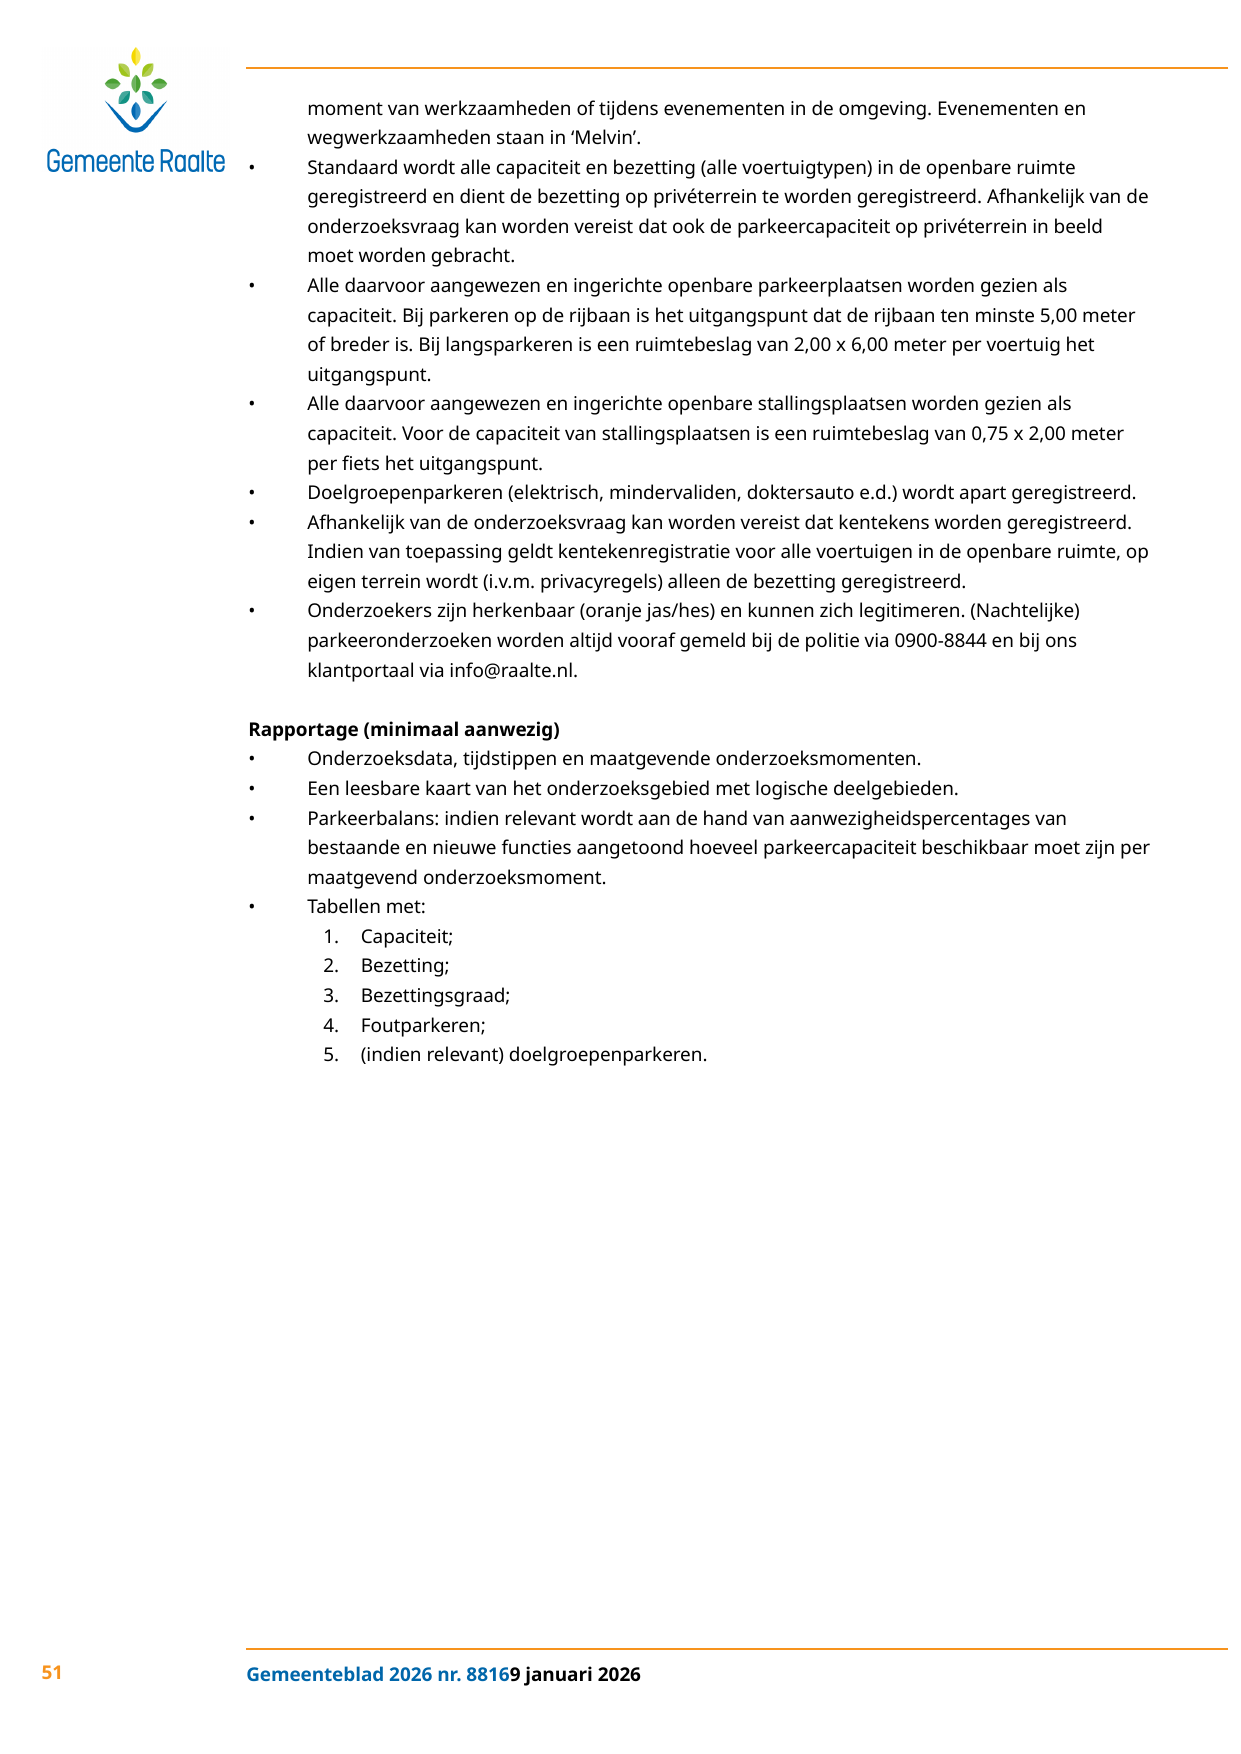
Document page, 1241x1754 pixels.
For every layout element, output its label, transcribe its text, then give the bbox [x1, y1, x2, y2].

list Bezettingsgraad; [323, 982, 1152, 1008]
list Parkeerbalans: indien relevant wordt aan de hand van aanwezigheidspercentages van bestaande en nieuwe functies aangetoond hoeveel parkeercapaciteit beschikbaar moet zijn per maatgevend onderzoeksmoment. [248, 805, 1152, 890]
list moment van werkzaamheden of tijdens evenementen in de omgeving. Evenementen en wegwerkzaamheden staan in ‘Melvin’. [248, 95, 1152, 150]
list (indien relevant) doelgroepenparkeren. [323, 1041, 1152, 1067]
list Afhankelijk van de onderzoeksvraag kan worden vereist dat kentekens worden geregistreerd. Indien van toepassing geldt kentekenregistratie voor alle voertuigen in de openbare ruimte, op eigen terrein wordt (i.v.m. privacyregels) alleen de bezetting geregistreerd. [248, 509, 1152, 594]
list Doelgroepenparkeren (elektrisch, mindervaliden, doktersauto e.d.) wordt apart geregistreerd. [248, 479, 1152, 505]
list Foutparkeren; [323, 1012, 1152, 1038]
list Alle daarvoor aangewezen en ingerichte openbare parkeerplaatsen worden gezien als capaciteit. Bij parkeren op de rijbaan is het uitgangspunt dat de rijbaan ten minste 5,00 meter of breder is. Bij langsparkeren is een ruimtebeslag van 2,00 x 6,00 meter per voertuig het uitgangspunt. [248, 272, 1152, 387]
list Onderzoeksdata, tijdstippen en maatgevende onderzoeksmomenten. [248, 746, 1152, 771]
picture [41, 47, 231, 172]
list Alle daarvoor aangewezen en ingerichte openbare stallingsplaatsen worden gezien als capaciteit. Voor de capaciteit van stallingsplaatsen is een ruimtebeslag van 0,75 x 2,00 meter per fiets het uitgangspunt. [248, 391, 1152, 476]
list Tabellen met: [248, 893, 1152, 919]
list Standaard wordt alle capaciteit en bezetting (alle voertuigtypen) in de openbare ruimte geregistreerd en dient de bezetting op privéterrein te worden geregistreerd. Afhankelijk van de onderzoeksvraag kan worden vereist dat ook de parkeercapaciteit op privéterrein in beeld moet worden gebracht. [248, 154, 1152, 268]
list Een leesbare kaart van het onderzoeksgebied met logische deelgebieden. [248, 775, 1152, 801]
list Bezetting; [323, 953, 1152, 978]
list Capaciteit; [323, 923, 1152, 949]
list Onderzoekers zijn herkenbaar (oranje jas/hes) en kunnen zich legitimeren. (Nachtelijke) parkeeronderzoeken worden altijd vooraf gemeld bij de politie via 0900-8844 en bij ons klantportaal via info@raalte.nl. [248, 598, 1152, 683]
text Rapportage (minimaal aanwezig) [248, 716, 1152, 742]
